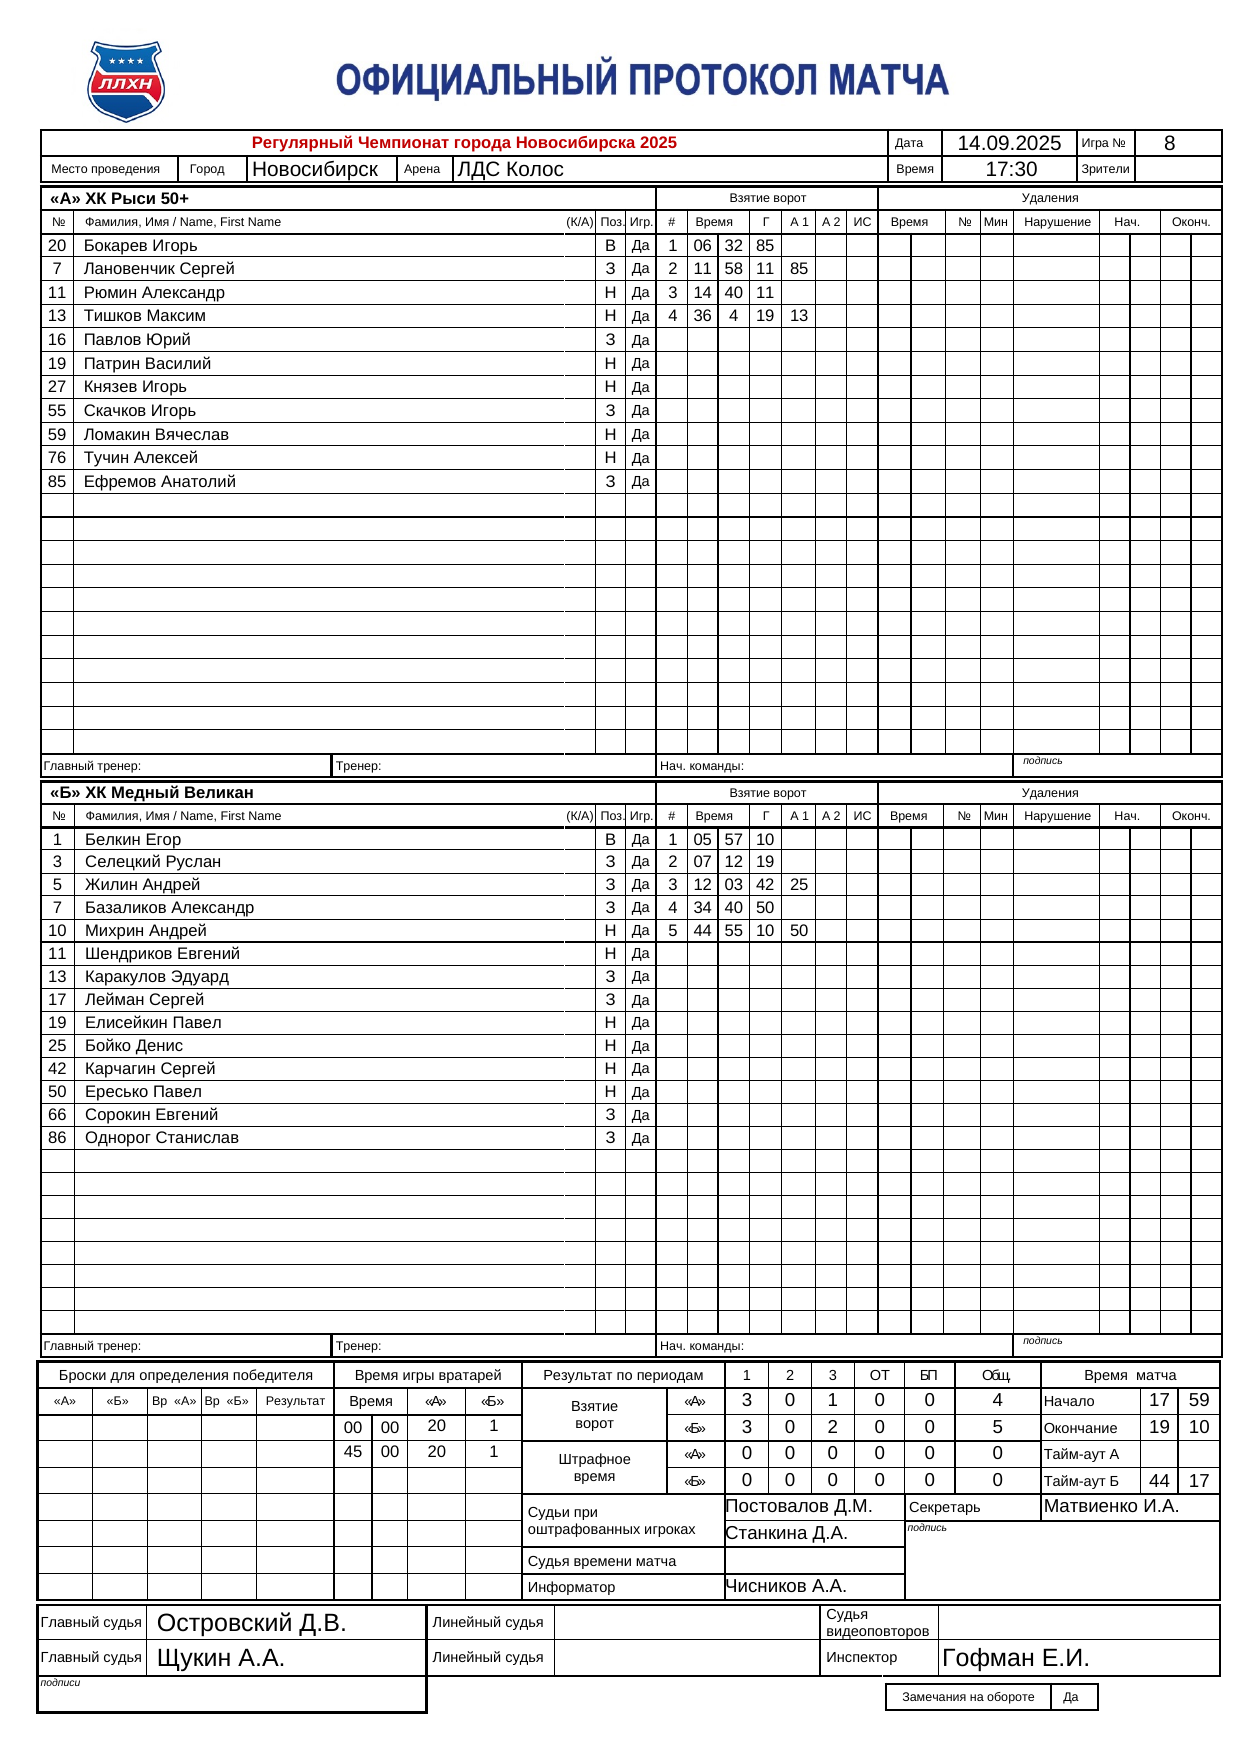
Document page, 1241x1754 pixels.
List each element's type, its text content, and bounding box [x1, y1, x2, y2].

table_cell [912, 1012, 943, 1033]
table_cell [1131, 1035, 1160, 1057]
table_cell [816, 1035, 846, 1057]
table_cell Бокарев Игорь [74, 235, 564, 256]
table_cell [912, 565, 945, 587]
table_cell [879, 659, 910, 682]
table_cell [946, 730, 980, 753]
table_cell [847, 966, 877, 987]
table_cell ИС [847, 805, 877, 826]
table_cell [688, 1058, 717, 1079]
table_cell [719, 1035, 749, 1057]
table_cell [1161, 352, 1190, 374]
table_cell [1131, 541, 1160, 564]
table_cell А 1 [782, 211, 815, 233]
table_cell [1014, 1311, 1099, 1333]
table_cell [42, 1150, 74, 1172]
table_cell [782, 565, 815, 587]
table_cell [1100, 1127, 1129, 1149]
table_cell [847, 1311, 877, 1333]
table_cell [688, 423, 717, 445]
table_cell [719, 1311, 749, 1333]
table_cell [750, 1104, 781, 1126]
table_cell Игр. [626, 805, 655, 826]
table_cell [1161, 1127, 1190, 1149]
table_cell [944, 1173, 980, 1195]
table_cell [1131, 235, 1160, 256]
table_cell 16 [42, 328, 73, 351]
table_cell [912, 1173, 943, 1195]
table_cell [1131, 612, 1160, 634]
table_cell [257, 1416, 333, 1440]
table_cell 50 [42, 1081, 74, 1103]
table_cell [816, 1127, 846, 1149]
table_cell 45 [335, 1441, 371, 1467]
table_cell Да [626, 943, 655, 964]
table_cell [1100, 874, 1129, 895]
table_cell [1161, 1081, 1190, 1103]
table_cell Время [889, 157, 941, 181]
table_cell [1192, 423, 1221, 445]
table_cell [750, 707, 781, 729]
table_cell [688, 730, 717, 753]
table_header Удаления [879, 783, 1221, 803]
table_cell [750, 966, 781, 987]
table_cell Белкин Егор [75, 829, 564, 849]
table_cell [981, 305, 1013, 327]
table_cell [1192, 470, 1221, 493]
table_cell [42, 612, 73, 634]
table_cell Базаликов Александр [75, 896, 564, 918]
table_cell [1131, 1288, 1160, 1310]
table_cell [75, 1219, 564, 1241]
table_cell [847, 328, 877, 351]
table_cell [981, 1265, 1013, 1287]
table_cell [373, 1521, 407, 1546]
table_cell [1161, 376, 1190, 398]
table_cell [1192, 305, 1221, 327]
table_cell [1131, 328, 1160, 351]
table_cell [847, 1242, 877, 1264]
table_cell [1099, 1682, 1220, 1711]
table_cell [335, 1494, 371, 1520]
table_cell Город [179, 157, 246, 181]
table_cell [816, 707, 846, 729]
table_cell [912, 1104, 943, 1126]
table_cell [596, 1196, 625, 1218]
table_cell [1192, 829, 1221, 849]
table_cell [816, 1219, 846, 1241]
table_cell [1100, 1196, 1129, 1218]
table_cell [847, 612, 877, 634]
table_cell [981, 565, 1013, 587]
table_cell [847, 1173, 877, 1195]
table_cell [912, 683, 945, 706]
table_cell [944, 1196, 980, 1218]
table_cell 11 [750, 281, 781, 303]
table_header Время матча [1042, 1363, 1219, 1387]
table_cell [688, 1104, 717, 1126]
table_cell [912, 874, 943, 895]
table_cell «А» [408, 1389, 465, 1413]
table_cell 11 [42, 943, 74, 964]
table_cell [816, 1173, 846, 1195]
table_cell Да [626, 874, 655, 895]
table_cell [782, 730, 815, 753]
table_cell [816, 730, 846, 753]
table_cell [257, 1468, 333, 1493]
table_cell [1131, 920, 1160, 941]
table_cell [596, 612, 625, 634]
table_cell 44 [1141, 1468, 1177, 1493]
table_cell [782, 1311, 815, 1333]
table_cell [816, 257, 846, 280]
table_cell [1100, 1150, 1129, 1172]
table_cell Н [596, 1012, 625, 1033]
table_cell [1014, 257, 1099, 280]
table_cell Н [596, 1035, 625, 1057]
table_cell [596, 1173, 625, 1195]
table_cell [657, 470, 687, 493]
table_cell 0 [956, 1442, 1040, 1467]
table_cell [42, 1265, 74, 1287]
table_cell Главный судья [39, 1640, 146, 1675]
table_cell [1161, 989, 1190, 1011]
table_cell [1131, 1150, 1160, 1172]
table_cell [657, 1058, 687, 1079]
table_cell [1131, 1265, 1160, 1287]
table_cell Да [626, 829, 655, 849]
table_cell [466, 1468, 521, 1493]
table_cell [688, 1012, 717, 1033]
table_cell [1100, 683, 1129, 706]
table_cell [1131, 1219, 1160, 1241]
table_cell [565, 1104, 595, 1126]
table_cell (К/А) [565, 805, 595, 826]
table_cell [565, 305, 595, 327]
table_cell [1161, 565, 1190, 587]
table_cell [847, 281, 877, 303]
table_cell [1014, 470, 1099, 493]
table_cell Новосибирск [248, 157, 396, 181]
table_cell [981, 1242, 1013, 1264]
table_cell Тренер: [333, 1335, 655, 1356]
table_cell [688, 518, 717, 540]
table_cell 07 [688, 850, 717, 872]
table_cell [750, 352, 781, 374]
table_cell [1161, 1012, 1190, 1033]
table_cell [981, 1058, 1013, 1079]
table_cell [750, 376, 781, 398]
table_cell [816, 399, 846, 422]
table_cell Да [626, 235, 655, 256]
table_cell Н [596, 1081, 625, 1103]
table_cell 66 [42, 1104, 74, 1126]
table_cell [750, 1058, 781, 1079]
table_cell З [596, 966, 625, 987]
table_cell [816, 850, 846, 872]
table_cell З [596, 399, 625, 422]
table_cell [657, 612, 687, 634]
table_cell Н [596, 446, 625, 469]
table_cell [879, 235, 910, 256]
table_cell 34 [688, 896, 717, 918]
table_cell [596, 636, 625, 658]
table_cell [39, 1441, 92, 1467]
table_cell [565, 659, 595, 682]
table_cell [981, 636, 1013, 658]
table_cell [981, 659, 1013, 682]
table_cell [782, 683, 815, 706]
table_cell [657, 1035, 687, 1057]
table_cell [1100, 989, 1129, 1011]
table_cell [1100, 1265, 1129, 1287]
table_cell [75, 1311, 564, 1333]
table_cell [719, 943, 749, 964]
table_cell 40 [719, 896, 749, 918]
table_header БП [905, 1363, 954, 1387]
table_cell [750, 1081, 781, 1103]
table_cell [912, 1311, 943, 1333]
table_cell [1100, 1219, 1129, 1241]
table_cell [657, 1288, 687, 1310]
table_cell [42, 730, 73, 753]
table_cell [782, 850, 815, 872]
table_cell [782, 494, 815, 516]
table_cell [626, 636, 655, 658]
table_cell [1100, 305, 1129, 327]
table_cell 55 [719, 920, 749, 941]
table_cell [688, 636, 717, 658]
table_cell Бойко Денис [75, 1035, 564, 1057]
table_cell [626, 1311, 655, 1333]
table_cell Да [626, 305, 655, 327]
table_cell [688, 1311, 717, 1333]
table_cell [1014, 943, 1099, 964]
table_cell [1014, 305, 1099, 327]
table_cell [1161, 257, 1190, 280]
table_cell [688, 707, 717, 729]
table_cell [944, 920, 980, 941]
table_cell [816, 588, 846, 611]
table_cell [719, 1242, 749, 1264]
table_header Удаления [879, 188, 1221, 209]
table_cell [847, 1150, 877, 1172]
table_cell [981, 989, 1013, 1011]
table_cell [257, 1441, 333, 1467]
table_cell [657, 1196, 687, 1218]
table_cell [1100, 541, 1129, 564]
table_cell [847, 1265, 877, 1287]
table_cell [981, 376, 1013, 398]
table_cell [1161, 896, 1190, 918]
table_cell [912, 943, 943, 964]
table_cell [719, 612, 749, 634]
table_cell [944, 1127, 980, 1149]
table_cell Оконч. [1161, 805, 1221, 826]
table_cell [1100, 1104, 1129, 1126]
table_cell [879, 376, 910, 398]
table_cell [555, 1640, 819, 1675]
table_header «Б» ХК Медный Великан [42, 783, 655, 803]
table_cell [1014, 376, 1099, 398]
table_cell [782, 588, 815, 611]
table_cell [1192, 281, 1221, 303]
table_cell [946, 470, 980, 493]
table_cell [39, 1521, 92, 1546]
table_cell 0 [855, 1468, 904, 1493]
table_cell [719, 1127, 749, 1149]
table_cell З [596, 328, 625, 351]
table_cell 0 [905, 1442, 954, 1467]
table_cell З [596, 850, 625, 872]
table_cell [782, 541, 815, 564]
table_cell [847, 636, 877, 658]
table_cell Результат [257, 1389, 333, 1413]
table_cell [782, 1035, 815, 1057]
table_cell [596, 518, 625, 540]
table_cell [74, 518, 564, 540]
table_cell [74, 541, 564, 564]
table_cell [816, 612, 846, 634]
table_cell [42, 683, 73, 706]
table_cell [202, 1574, 256, 1599]
table_cell «Б» [668, 1468, 724, 1493]
table_cell А 2 [816, 805, 846, 826]
table_cell [782, 1196, 815, 1218]
table_cell [1100, 1035, 1129, 1057]
table_cell [816, 1012, 846, 1033]
table_cell 0 [905, 1468, 954, 1493]
table_cell [879, 1150, 910, 1172]
table_cell 17 [1141, 1389, 1177, 1413]
table_cell [946, 257, 980, 280]
table_cell [688, 352, 717, 374]
table_cell [596, 659, 625, 682]
table_cell ЛДС Колос [454, 157, 887, 181]
table_cell № [42, 211, 73, 233]
table_cell 0 [726, 1468, 768, 1493]
table_cell [657, 1127, 687, 1149]
table_cell [42, 1219, 74, 1241]
table_cell 05 [688, 829, 717, 849]
table_cell [1192, 235, 1221, 256]
table_cell 58 [719, 257, 749, 280]
table_cell [1100, 470, 1129, 493]
table_cell [688, 399, 717, 422]
table_cell [565, 1012, 595, 1033]
table_cell [1161, 612, 1190, 634]
table_cell [750, 1012, 781, 1033]
table_cell ИС [847, 211, 877, 233]
table_cell [565, 376, 595, 398]
table_cell [657, 943, 687, 964]
table_cell [42, 1288, 74, 1310]
table_cell [816, 1311, 846, 1333]
table_cell [879, 1173, 910, 1195]
table_cell [1014, 829, 1099, 849]
table_cell [626, 1265, 655, 1287]
table_cell «Б» [93, 1389, 147, 1413]
table_cell Станкина Д.А. [726, 1521, 904, 1546]
table_cell [565, 470, 595, 493]
table_cell [1014, 989, 1099, 1011]
table_cell [946, 683, 980, 706]
table_cell [912, 399, 945, 422]
table_cell [657, 636, 687, 658]
table_cell [1131, 943, 1160, 964]
table_cell [1192, 352, 1221, 374]
table_cell [816, 541, 846, 564]
table_cell [1100, 612, 1129, 634]
table_cell [626, 518, 655, 540]
table_cell [782, 636, 815, 658]
table_cell [626, 565, 655, 587]
table_cell [912, 829, 943, 849]
table_cell [719, 446, 749, 469]
table_cell [1192, 920, 1221, 941]
table_cell 14 [688, 281, 717, 303]
table_cell [1192, 896, 1221, 918]
table_cell [657, 1173, 687, 1195]
table_cell [912, 352, 945, 374]
table_cell [42, 1196, 74, 1218]
table_cell «Б » [466, 1389, 521, 1413]
table_cell [719, 328, 749, 351]
table_cell [657, 399, 687, 422]
table_cell [1014, 636, 1099, 658]
table_cell [879, 874, 910, 895]
table_cell А 1 [782, 805, 815, 826]
table_cell [847, 1196, 877, 1218]
table_cell [42, 659, 73, 682]
table_cell [946, 494, 980, 516]
table_cell Да [626, 896, 655, 918]
table_cell [1131, 399, 1160, 422]
table_cell 2 [657, 850, 687, 872]
table_cell «А» [668, 1389, 724, 1413]
table_cell А 2 [816, 211, 846, 233]
table_cell Судьи при оштрафованных игроках [523, 1495, 724, 1546]
table_cell [1014, 1150, 1099, 1172]
table_cell [688, 565, 717, 587]
table_cell [981, 683, 1013, 706]
table_cell 44 [688, 920, 717, 941]
table_cell № [944, 805, 980, 826]
table_cell Фамилия, Имя / Name, First Name [74, 211, 565, 233]
table_cell [657, 1265, 687, 1287]
table_cell [1131, 850, 1160, 872]
table_cell [596, 1311, 625, 1333]
table_cell 0 [855, 1389, 904, 1413]
table_cell [816, 305, 846, 327]
table_cell [912, 1288, 943, 1310]
table_cell [1161, 305, 1190, 327]
table_cell [565, 920, 595, 941]
table_cell [39, 1494, 92, 1520]
table_cell [750, 328, 781, 351]
table_cell [879, 565, 910, 587]
table_cell [879, 683, 910, 706]
table_cell 2 [812, 1415, 854, 1440]
table_cell Вр «А» [148, 1389, 201, 1413]
table_cell [1131, 376, 1160, 398]
table_cell 3 [657, 281, 687, 303]
table_cell 19 [42, 352, 73, 374]
table_cell [1100, 920, 1129, 941]
table_cell [1100, 730, 1129, 753]
table_cell [816, 829, 846, 849]
table_cell [1014, 896, 1099, 918]
table_cell [148, 1441, 201, 1467]
table_cell [879, 281, 910, 303]
table_cell 40 [719, 281, 749, 303]
table_cell 4 [657, 896, 687, 918]
table_cell [981, 446, 1013, 469]
table_cell Да [626, 352, 655, 374]
table_cell [981, 1081, 1013, 1103]
table_cell [912, 612, 945, 634]
table_cell [782, 707, 815, 729]
table_cell [981, 588, 1013, 611]
table_cell [1100, 707, 1129, 729]
table_cell [912, 1035, 943, 1057]
table_cell [148, 1521, 201, 1546]
table_cell [1161, 829, 1190, 849]
table_cell [1161, 1104, 1190, 1126]
table_cell [847, 896, 877, 918]
table_cell [879, 829, 910, 849]
table_cell [565, 541, 595, 564]
table_cell 0 [812, 1468, 854, 1493]
table_cell [816, 636, 846, 658]
table_cell [847, 565, 877, 587]
table_cell [750, 730, 781, 753]
table_cell [1161, 1058, 1190, 1079]
table_cell Тишков Максим [74, 305, 564, 327]
table_cell 11 [750, 257, 781, 280]
table_cell 13 [42, 966, 74, 987]
table_cell [847, 1058, 877, 1079]
table_cell [816, 281, 846, 303]
table_cell [657, 707, 687, 729]
table_cell [565, 1081, 595, 1103]
table_cell [981, 1311, 1013, 1333]
table_cell 10 [750, 920, 781, 941]
table_cell [688, 1242, 717, 1264]
table_cell [946, 352, 980, 374]
table_cell [879, 305, 910, 327]
table_cell [719, 1058, 749, 1079]
table_cell [944, 966, 980, 987]
table_cell [202, 1468, 256, 1493]
table_cell [782, 1265, 815, 1287]
table_cell Михрин Андрей [75, 920, 564, 941]
table_cell 76 [42, 446, 73, 469]
table_cell [719, 541, 749, 564]
table_cell [466, 1494, 521, 1520]
table_cell [688, 966, 717, 987]
table_cell [688, 943, 717, 964]
table_cell [596, 494, 625, 516]
table_cell З [596, 257, 625, 280]
table_cell [1014, 352, 1099, 374]
table_cell [657, 494, 687, 516]
table_cell Гофман Е.И. [939, 1640, 1219, 1675]
table_cell [750, 1242, 781, 1264]
table_cell [981, 1173, 1013, 1195]
table_cell Тайм-аут А [1042, 1441, 1140, 1467]
table_cell 03 [719, 874, 749, 895]
table_cell [148, 1416, 201, 1440]
table_cell [1100, 588, 1129, 611]
table_cell [847, 1035, 877, 1057]
table_cell Время [688, 211, 749, 233]
table_cell [1100, 423, 1129, 445]
table_cell З [596, 989, 625, 1011]
table_cell [944, 896, 980, 918]
table_cell [1161, 966, 1190, 987]
table_cell [626, 1196, 655, 1218]
table_cell [1192, 850, 1221, 872]
table_cell [1161, 470, 1190, 493]
table_cell [981, 257, 1013, 280]
table_cell [912, 423, 945, 445]
table_header Дата [889, 131, 941, 155]
table_cell [408, 1547, 465, 1573]
table_cell [944, 829, 980, 849]
table_cell [565, 257, 595, 280]
table_cell 59 [1179, 1389, 1219, 1413]
table_cell [688, 1288, 717, 1310]
table_cell [1161, 874, 1190, 895]
table_cell [719, 1196, 749, 1218]
table_cell 3 [657, 874, 687, 895]
table_cell [596, 707, 625, 729]
table_cell [750, 1311, 781, 1333]
table_cell [1131, 423, 1160, 445]
table_cell 25 [782, 874, 815, 895]
table_cell Князев Игорь [74, 376, 564, 398]
table_cell [657, 588, 687, 611]
table_cell [944, 1311, 980, 1333]
table_cell [1131, 446, 1160, 469]
table_cell Н [596, 423, 625, 445]
table_cell [1014, 1035, 1099, 1057]
table_cell [1131, 636, 1160, 658]
table_cell [981, 399, 1013, 422]
table_cell Время [879, 211, 945, 233]
table_cell [1131, 281, 1160, 303]
table_cell Время [688, 805, 749, 826]
table_cell [719, 636, 749, 658]
table_cell Место проведения [42, 157, 177, 181]
table_cell [1131, 659, 1160, 682]
table_cell Секретарь [906, 1495, 1040, 1520]
table_cell [981, 874, 1013, 895]
table_cell [782, 1012, 815, 1033]
table_cell [1014, 446, 1099, 469]
table_cell [816, 470, 846, 493]
table_cell 19 [750, 305, 781, 327]
table_cell [782, 659, 815, 682]
table_cell [1131, 707, 1160, 729]
table_cell [74, 565, 564, 587]
table_cell [782, 423, 815, 445]
table_cell [750, 1196, 781, 1218]
table_cell [565, 730, 595, 753]
table_cell [816, 1104, 846, 1126]
table_cell «Б» [668, 1415, 724, 1440]
table_cell [42, 1173, 74, 1195]
table_cell 13 [42, 305, 73, 327]
table_cell [879, 850, 910, 872]
table_cell [1100, 446, 1129, 469]
table_cell [879, 328, 910, 351]
table_cell [981, 850, 1013, 872]
table_cell 0 [769, 1468, 811, 1493]
table_cell [688, 470, 717, 493]
table_cell 13 [782, 305, 815, 327]
table_cell 4 [956, 1389, 1040, 1413]
table_cell [879, 989, 910, 1011]
table_cell [981, 1219, 1013, 1241]
table_cell Щукин А.А. [147, 1640, 425, 1675]
table_cell [719, 352, 749, 374]
table_cell [816, 1150, 846, 1172]
table_cell [565, 989, 595, 1011]
table_cell [1131, 829, 1160, 849]
table_cell [626, 730, 655, 753]
table_cell [816, 1058, 846, 1079]
table_cell [688, 659, 717, 682]
table_cell [944, 1012, 980, 1033]
table_cell [719, 518, 749, 540]
table_cell [750, 494, 781, 516]
table_cell [1161, 943, 1190, 964]
table_cell [879, 1127, 910, 1149]
table_cell [879, 423, 910, 445]
table_cell [688, 541, 717, 564]
table_cell [879, 399, 910, 422]
table_cell [1131, 1127, 1160, 1149]
table_cell [912, 966, 943, 987]
table_cell Н [596, 352, 625, 374]
table_cell Каракулов Эдуард [75, 966, 564, 987]
table_cell подпись [906, 1522, 1219, 1599]
table_cell [847, 683, 877, 706]
table_cell [657, 565, 687, 587]
table_cell [74, 683, 564, 706]
table_cell Однорог Станислав [75, 1127, 564, 1149]
table_cell [750, 588, 781, 611]
table_cell [93, 1416, 147, 1440]
table_cell [879, 612, 910, 634]
table_cell [1161, 541, 1190, 564]
table_cell Информатор [523, 1575, 724, 1599]
table_cell [93, 1574, 147, 1599]
table_cell [657, 1104, 687, 1126]
table_cell [565, 1196, 595, 1218]
table_cell [981, 541, 1013, 564]
table_header ОТ [855, 1363, 904, 1387]
table_cell [466, 1574, 521, 1599]
table_cell [1192, 1196, 1221, 1218]
table_cell [1192, 943, 1221, 964]
table_cell [912, 281, 945, 303]
table_cell [1100, 1058, 1129, 1079]
table_cell [565, 588, 595, 611]
table_cell [257, 1547, 333, 1573]
table_cell Лейман Сергей [75, 989, 564, 1011]
table_cell 10 [42, 920, 74, 941]
table_cell [1100, 399, 1129, 422]
table_cell [1014, 1173, 1099, 1195]
table_cell [816, 328, 846, 351]
table_cell Скачков Игорь [74, 399, 564, 422]
table_cell 17 [1179, 1468, 1219, 1493]
table_cell [1192, 588, 1221, 611]
table_cell 32 [719, 235, 749, 256]
table_cell [1014, 328, 1099, 351]
table_header 14.09.2025 [943, 131, 1076, 155]
table_cell [782, 896, 815, 918]
table_cell [750, 659, 781, 682]
table_cell [1100, 376, 1129, 398]
table_cell [879, 1265, 910, 1287]
table_cell Да [626, 1104, 655, 1126]
table_cell [93, 1441, 147, 1467]
table_cell Да [626, 446, 655, 469]
table_cell [1161, 399, 1190, 422]
table_cell [1192, 966, 1221, 987]
table_cell [75, 1150, 564, 1172]
table_cell Арена [398, 157, 452, 181]
table_cell [847, 850, 877, 872]
table_cell [626, 1150, 655, 1172]
table_cell [981, 281, 1013, 303]
table_cell 4 [719, 305, 749, 327]
table_cell [657, 966, 687, 987]
table_cell «А» [39, 1389, 92, 1413]
table_cell [782, 376, 815, 398]
table_cell [879, 1196, 910, 1218]
table_cell [847, 730, 877, 753]
table_cell [1100, 1081, 1129, 1103]
table_cell [719, 1173, 749, 1195]
table_cell [1192, 494, 1221, 516]
table_cell [596, 1242, 625, 1264]
table_cell [373, 1468, 407, 1493]
table_cell Инспектор [821, 1640, 938, 1675]
table_cell № [42, 805, 74, 826]
table_cell [879, 1012, 910, 1033]
table_cell Да [626, 1058, 655, 1079]
table_cell [657, 659, 687, 682]
table_cell [879, 1311, 910, 1333]
table_cell [688, 1219, 717, 1241]
table_cell [42, 1311, 74, 1333]
table_cell [782, 1173, 815, 1195]
table_cell [1014, 1104, 1099, 1126]
table_cell [981, 518, 1013, 540]
table_cell Линейный судья [428, 1640, 554, 1675]
table_cell [981, 1035, 1013, 1057]
table_cell [782, 446, 815, 469]
table_cell [1100, 1242, 1129, 1264]
table_cell [879, 1058, 910, 1079]
table_cell [912, 1058, 943, 1079]
table_cell [373, 1574, 407, 1599]
table_cell 86 [42, 1127, 74, 1149]
table_cell Ломакин Вячеслав [74, 423, 564, 445]
table_cell [42, 636, 73, 658]
table_cell [1192, 446, 1221, 469]
table_cell Нарушение [1014, 211, 1099, 233]
table_cell Постовалов Д.М. [726, 1495, 904, 1520]
table_cell Н [596, 281, 625, 303]
table_cell [1192, 1219, 1221, 1241]
table_cell [719, 659, 749, 682]
table_cell [1192, 1104, 1221, 1126]
table_cell [75, 1196, 564, 1218]
table_cell [1014, 730, 1099, 753]
table_cell [1131, 257, 1160, 280]
table_cell Н [596, 305, 625, 327]
table_cell [981, 1196, 1013, 1218]
table_cell [944, 1104, 980, 1126]
table_cell 85 [750, 235, 781, 256]
table_cell [148, 1547, 201, 1573]
table_cell [1100, 1288, 1129, 1310]
table_cell [816, 989, 846, 1011]
table_cell [1192, 1035, 1221, 1057]
table_cell [847, 376, 877, 398]
table_cell [565, 1173, 595, 1195]
table_cell [750, 989, 781, 1011]
table_cell [946, 612, 980, 634]
table_cell [257, 1574, 333, 1599]
table_cell [912, 588, 945, 611]
table_cell 85 [42, 470, 73, 493]
table_cell [657, 423, 687, 445]
table_cell [1014, 612, 1099, 634]
table_cell [847, 235, 877, 256]
table_cell [847, 707, 877, 729]
table_cell [1131, 1196, 1160, 1218]
table_cell [879, 588, 910, 611]
table_cell Игр. [626, 211, 655, 233]
picture [5, 28, 1179, 129]
table_cell [1131, 588, 1160, 611]
table_cell Поз. [596, 805, 625, 826]
table_cell [148, 1574, 201, 1599]
table_cell [879, 1219, 910, 1241]
table_cell [912, 518, 945, 540]
table_cell [39, 1547, 92, 1573]
table_cell [944, 943, 980, 964]
table_cell 11 [688, 257, 717, 280]
table_cell [408, 1468, 465, 1493]
table_cell [981, 896, 1013, 918]
table_cell [565, 1242, 595, 1264]
table_cell Нарушение [1014, 805, 1099, 826]
table_cell Да [626, 1127, 655, 1149]
table_cell [565, 1058, 595, 1079]
table_cell [879, 943, 910, 964]
table_cell [42, 1242, 74, 1264]
table_cell Н [596, 943, 625, 964]
table_cell [847, 399, 877, 422]
table_cell [373, 1547, 407, 1573]
table_cell 06 [688, 235, 717, 256]
table_cell [1161, 683, 1190, 706]
table_cell [944, 1081, 980, 1103]
table_cell Время [335, 1389, 407, 1413]
table_cell [408, 1574, 465, 1599]
table_cell [1131, 989, 1160, 1011]
table_cell [782, 399, 815, 422]
table_cell [750, 446, 781, 469]
table_header Результат по периодам [523, 1363, 724, 1387]
table_cell [93, 1547, 147, 1573]
table_header 3 [812, 1363, 854, 1387]
table_cell [816, 966, 846, 987]
table_cell [719, 707, 749, 729]
table_cell [596, 1150, 625, 1172]
table_cell [657, 730, 687, 753]
table_cell Н [596, 920, 625, 941]
table_cell [1192, 1173, 1221, 1195]
table_cell Да [626, 1012, 655, 1033]
table_cell 50 [782, 920, 815, 941]
table_cell [565, 896, 595, 918]
table_cell 0 [812, 1442, 854, 1467]
table_cell 17 [42, 989, 74, 1011]
table_cell [1100, 636, 1129, 658]
table_cell Да [626, 989, 655, 1011]
table_cell Г [750, 211, 781, 233]
table_cell [373, 1494, 407, 1520]
table_cell [944, 1288, 980, 1310]
table_cell [847, 1288, 877, 1310]
table_cell [912, 850, 943, 872]
table_cell [816, 494, 846, 516]
table_cell Нач. команды: [657, 1335, 1012, 1356]
table_cell [657, 446, 687, 469]
table_cell [719, 423, 749, 445]
table_cell [944, 1150, 980, 1172]
table_cell [1014, 518, 1099, 540]
table_cell [782, 829, 815, 849]
table_cell [1192, 328, 1221, 351]
table_cell # [657, 211, 687, 233]
table_cell [565, 850, 595, 872]
table_cell Жилин Андрей [75, 874, 564, 895]
table_cell [75, 1242, 564, 1264]
table_cell [1192, 1288, 1221, 1310]
table_cell Тайм-аут Б [1042, 1468, 1140, 1493]
table_cell [565, 707, 595, 729]
table_cell [981, 1104, 1013, 1126]
table_cell [912, 1196, 943, 1218]
table_cell Судья времени матча [523, 1548, 724, 1573]
table_cell 1 [657, 235, 687, 256]
table_cell [750, 683, 781, 706]
table_cell [912, 328, 945, 351]
table_header Взятие ворот [657, 783, 877, 803]
table_cell [1014, 1219, 1099, 1241]
table_cell [816, 235, 846, 256]
table_cell [750, 1265, 781, 1287]
table_cell [565, 1311, 595, 1333]
table_cell [202, 1521, 256, 1546]
table_cell [912, 989, 943, 1011]
table_cell [1131, 565, 1160, 587]
table_cell [408, 1494, 465, 1520]
table_cell [1141, 1441, 1177, 1467]
table_cell [782, 1127, 815, 1149]
table_cell [816, 920, 846, 941]
table_cell [565, 943, 595, 964]
table_cell [1192, 1265, 1221, 1287]
table_cell [816, 1288, 846, 1310]
table_cell [750, 399, 781, 422]
table_cell 00 [373, 1416, 407, 1440]
table_cell [816, 352, 846, 374]
table_cell [879, 494, 910, 516]
table_cell [1192, 376, 1221, 398]
table_cell 1 [42, 829, 74, 849]
table_cell [565, 235, 595, 256]
table_cell [782, 1104, 815, 1126]
table_cell [847, 989, 877, 1011]
table_cell [1192, 1058, 1221, 1079]
table_cell [335, 1468, 371, 1493]
table_cell [750, 1173, 781, 1195]
table_cell [1100, 1311, 1129, 1333]
table_cell Нач. команды: [657, 755, 1012, 776]
table_cell [1161, 707, 1190, 729]
table_cell Да [626, 470, 655, 493]
table_cell [750, 1127, 781, 1149]
table_cell [912, 1081, 943, 1103]
table_cell [335, 1547, 371, 1573]
table_cell [1161, 920, 1190, 941]
table_cell 0 [726, 1442, 768, 1467]
table_header Игра № [1078, 131, 1134, 155]
table_cell [946, 235, 980, 256]
table_cell [1100, 659, 1129, 682]
table_cell [847, 1012, 877, 1033]
table_cell 0 [769, 1415, 811, 1440]
table_cell [912, 376, 945, 398]
table_cell [657, 1242, 687, 1264]
table_cell 17:30 [943, 157, 1076, 181]
table_cell [981, 943, 1013, 964]
table_cell 1 [466, 1416, 521, 1440]
table_cell [1161, 588, 1190, 611]
table_cell Да [626, 399, 655, 422]
table_cell [981, 966, 1013, 987]
table_cell [1192, 1012, 1221, 1033]
table_cell [946, 399, 980, 422]
table_cell [1014, 235, 1099, 256]
table_cell [565, 1265, 595, 1287]
table_cell Сорокин Евгений [75, 1104, 564, 1126]
table_cell [1161, 423, 1190, 445]
table_cell [879, 1081, 910, 1103]
table_cell [946, 423, 980, 445]
table_cell [565, 446, 595, 469]
table_cell [1131, 1173, 1160, 1195]
table_cell [1100, 235, 1129, 256]
table_cell [719, 1104, 749, 1126]
table_cell 10 [750, 829, 781, 849]
table_cell [1192, 1242, 1221, 1264]
table_cell [816, 423, 846, 445]
table_cell [1192, 1150, 1221, 1172]
table_cell [202, 1547, 256, 1573]
table_cell [1161, 1150, 1190, 1172]
table_cell [1192, 1311, 1221, 1333]
table_cell [688, 1127, 717, 1149]
table_cell [944, 850, 980, 872]
table_cell Нач. [1100, 211, 1160, 233]
table_cell [1014, 588, 1099, 611]
table_cell [981, 470, 1013, 493]
table_cell 4 [657, 305, 687, 327]
table_cell [719, 966, 749, 987]
table_cell Да [626, 257, 655, 280]
table_cell [719, 1265, 749, 1287]
table_cell 00 [373, 1441, 407, 1467]
table_cell [565, 1035, 595, 1057]
table_cell [75, 1265, 564, 1287]
table_cell [981, 328, 1013, 351]
table_cell [782, 1150, 815, 1172]
table_header Да [1052, 1685, 1097, 1709]
table_cell Елисейкин Павел [75, 1012, 564, 1033]
table_cell 11 [42, 281, 73, 303]
table_cell [719, 1012, 749, 1033]
table_cell [93, 1494, 147, 1520]
table_cell [1192, 659, 1221, 682]
table_cell [626, 612, 655, 634]
table_cell [946, 328, 980, 351]
table_cell [750, 1219, 781, 1241]
table_cell [1161, 1173, 1190, 1195]
table_cell [750, 1035, 781, 1057]
table_cell [626, 1219, 655, 1241]
table_cell Мин [981, 211, 1013, 233]
table_cell [626, 588, 655, 611]
table_cell [1161, 659, 1190, 682]
table_cell Шендриков Евгений [75, 943, 564, 964]
table_cell [657, 352, 687, 374]
table_cell [944, 1058, 980, 1079]
table_cell [1131, 683, 1160, 706]
table_cell [912, 659, 945, 682]
table_cell 0 [769, 1389, 811, 1413]
table_cell [657, 683, 687, 706]
table_cell [782, 281, 815, 303]
table_cell [688, 1173, 717, 1195]
table_cell [93, 1521, 147, 1546]
table_header Взятие ворот [657, 188, 877, 209]
table_cell [912, 1150, 943, 1172]
table_cell 12 [688, 874, 717, 895]
table_cell [688, 1196, 717, 1218]
table_cell [1131, 874, 1160, 895]
table_cell [750, 1288, 781, 1310]
table_cell [816, 1196, 846, 1218]
table_cell [879, 636, 910, 658]
table_cell [981, 730, 1013, 753]
table_cell З [596, 874, 625, 895]
table_cell [428, 1677, 882, 1711]
table_cell 3 [42, 850, 74, 872]
table_cell Главный тренер: [42, 1335, 330, 1356]
table_cell [657, 1081, 687, 1103]
table_cell [912, 1265, 943, 1287]
table_cell [1179, 1441, 1219, 1467]
table_header Замечания на обороте [887, 1685, 1050, 1709]
table_cell [42, 518, 73, 540]
table_cell [466, 1547, 521, 1573]
table_cell [74, 659, 564, 682]
table_cell Штрафное время [523, 1442, 666, 1493]
table_cell [626, 1173, 655, 1195]
table_cell [1192, 541, 1221, 564]
table_cell [1161, 446, 1190, 469]
table_cell [782, 1058, 815, 1079]
table_cell [1161, 850, 1190, 872]
table_cell [596, 683, 625, 706]
table_cell [719, 399, 749, 422]
table_cell [565, 494, 595, 516]
table_cell [1014, 1196, 1099, 1218]
table_header Время игры вратарей [335, 1363, 521, 1387]
table_cell Да [626, 1081, 655, 1103]
table_cell [782, 1081, 815, 1103]
table_cell [912, 446, 945, 469]
table_cell 1 [466, 1441, 521, 1467]
table_cell [1131, 1104, 1160, 1126]
table_cell [1014, 659, 1099, 682]
table_cell [1131, 1058, 1160, 1079]
table_cell [1136, 157, 1221, 181]
table_cell [847, 305, 877, 327]
table_cell [1161, 328, 1190, 351]
table_cell [1100, 257, 1129, 280]
table_cell Время [879, 805, 943, 826]
table_cell [782, 1288, 815, 1310]
table_cell [1014, 874, 1099, 895]
table_cell [1192, 874, 1221, 895]
table_cell [1192, 989, 1221, 1011]
table_cell [847, 470, 877, 493]
table_cell [1192, 257, 1221, 280]
table_cell Да [626, 1035, 655, 1057]
table_cell [847, 423, 877, 445]
table_cell Главный тренер: [42, 755, 330, 776]
table_cell [782, 1242, 815, 1264]
table_cell Начало [1042, 1389, 1140, 1413]
table_cell 7 [42, 896, 74, 918]
table_cell В [596, 829, 625, 849]
table_cell [596, 541, 625, 564]
table_cell [657, 541, 687, 564]
table_cell [847, 920, 877, 941]
table_cell [257, 1494, 333, 1520]
table_cell З [596, 470, 625, 493]
table_cell Да [626, 281, 655, 303]
table_cell [782, 352, 815, 374]
table_cell 20 [408, 1441, 465, 1467]
table_cell [1131, 470, 1160, 493]
table_cell 55 [42, 399, 73, 422]
table_cell [1192, 730, 1221, 753]
table_cell [1100, 966, 1129, 987]
table_header 1 [726, 1363, 768, 1387]
table_cell Да [626, 920, 655, 941]
table_cell [879, 257, 910, 280]
table_cell Н [596, 1058, 625, 1079]
table_cell [39, 1468, 92, 1493]
table_cell Тренер: [333, 755, 655, 776]
table_cell [657, 989, 687, 1011]
table_cell Селецкий Руслан [75, 850, 564, 872]
table_cell Мин [981, 805, 1013, 826]
table_cell «А» [668, 1442, 724, 1467]
table_cell 57 [719, 829, 749, 849]
table_cell [847, 494, 877, 516]
table_cell [981, 1127, 1013, 1149]
table_cell [565, 565, 595, 587]
table_cell [816, 446, 846, 469]
table_cell [1131, 1242, 1160, 1264]
table_cell [782, 612, 815, 634]
table_cell Фамилия, Имя / Name, First Name [75, 805, 565, 826]
table_cell Рюмин Александр [74, 281, 564, 303]
table_header Броски для определения победителя [39, 1363, 333, 1387]
table_cell [946, 541, 980, 564]
table_cell [879, 518, 910, 540]
table_header Регулярный Чемпионат города Новосибирска 2025 [42, 131, 887, 155]
table_cell [912, 305, 945, 327]
table_cell [626, 541, 655, 564]
table_cell [782, 235, 815, 256]
table_cell [879, 1288, 910, 1310]
table_cell [816, 1242, 846, 1264]
table_cell [750, 1150, 781, 1172]
table_cell З [596, 896, 625, 918]
table_cell [626, 494, 655, 516]
table_cell Островский Д.В. [147, 1606, 425, 1639]
table_cell Главный судья [39, 1606, 146, 1639]
table_cell [946, 281, 980, 303]
table_cell [42, 588, 73, 611]
table_cell [565, 423, 595, 445]
table_cell [1192, 518, 1221, 540]
table_cell [1100, 1173, 1129, 1195]
table_cell 2 [657, 257, 687, 280]
table_cell [565, 1127, 595, 1149]
table_cell [1131, 1012, 1160, 1033]
table_cell 0 [905, 1415, 954, 1440]
table_cell [946, 518, 980, 540]
table_cell [750, 943, 781, 964]
table_cell З [596, 1127, 625, 1149]
table_cell Да [626, 966, 655, 987]
table_cell 19 [1141, 1415, 1177, 1440]
table_cell [847, 257, 877, 280]
table_cell [565, 874, 595, 895]
table_cell [565, 966, 595, 987]
table_cell [565, 518, 595, 540]
table_cell [1100, 943, 1129, 964]
table_cell [847, 446, 877, 469]
table_cell [1192, 1127, 1221, 1149]
table_cell 3 [726, 1415, 768, 1440]
table_cell [688, 1081, 717, 1103]
table_cell [1131, 494, 1160, 516]
table_cell [912, 257, 945, 280]
table_cell [688, 328, 717, 351]
table_cell [719, 730, 749, 753]
table_cell [912, 470, 945, 493]
table_cell [1014, 850, 1099, 872]
table_cell Зрители [1078, 157, 1134, 181]
table_cell 1 [812, 1389, 854, 1413]
table_cell [719, 494, 749, 516]
table_cell [847, 1219, 877, 1241]
table_cell [657, 1219, 687, 1241]
table_cell 0 [956, 1468, 1040, 1493]
table_cell [657, 376, 687, 398]
table_cell [847, 829, 877, 849]
table_cell [912, 1242, 943, 1264]
table_cell [1192, 565, 1221, 587]
table_cell [565, 1288, 595, 1310]
table_cell [847, 588, 877, 611]
table_cell 19 [42, 1012, 74, 1033]
table_cell [596, 730, 625, 753]
table_cell [847, 1104, 877, 1126]
table_cell [565, 829, 595, 849]
table_cell [596, 1219, 625, 1241]
table_cell [782, 328, 815, 351]
table_cell [39, 1416, 92, 1440]
table_cell [1161, 494, 1190, 516]
table_cell [1014, 494, 1099, 516]
table_cell [912, 896, 943, 918]
table_cell [1161, 1242, 1190, 1264]
table_cell [626, 659, 655, 682]
table_cell 0 [769, 1442, 811, 1467]
table_cell [719, 565, 749, 587]
table_header 2 [769, 1363, 811, 1387]
table_cell [750, 636, 781, 658]
table_cell [816, 683, 846, 706]
table_cell Судья видеоповторов [821, 1606, 938, 1639]
table_cell Ересько Павел [75, 1081, 564, 1103]
table_cell [688, 376, 717, 398]
table_cell [879, 1035, 910, 1057]
table_cell [1014, 423, 1099, 445]
table_cell [912, 730, 945, 753]
table_cell [946, 446, 980, 469]
table_cell [1014, 966, 1099, 987]
table_cell [74, 636, 564, 658]
table_cell [1131, 352, 1160, 374]
table_cell [1131, 518, 1160, 540]
table_cell [750, 612, 781, 634]
table_cell [42, 707, 73, 729]
table_cell [688, 1265, 717, 1287]
table_cell [946, 659, 980, 682]
table_cell [847, 1127, 877, 1149]
table_cell 0 [855, 1415, 904, 1440]
table_cell 59 [42, 423, 73, 445]
table_cell 19 [750, 850, 781, 872]
table_cell [1014, 920, 1099, 941]
table_cell [719, 1219, 749, 1241]
table_cell [1014, 1081, 1099, 1103]
table_cell [657, 1012, 687, 1033]
table_cell [1161, 730, 1190, 753]
table_cell [688, 1150, 717, 1172]
table_cell 5 [956, 1415, 1040, 1440]
table_cell [816, 1265, 846, 1287]
table_cell Тучин Алексей [74, 446, 564, 469]
table_cell [879, 1104, 910, 1126]
table_cell [408, 1521, 465, 1546]
table_cell [335, 1521, 371, 1546]
table_cell [1100, 328, 1129, 351]
table_cell 0 [855, 1442, 904, 1467]
table_cell [782, 518, 815, 540]
table_cell Да [626, 376, 655, 398]
table_cell # [657, 805, 687, 826]
table_cell [335, 1574, 371, 1599]
table_cell [912, 235, 945, 256]
table_cell [981, 423, 1013, 445]
table_cell 27 [42, 376, 73, 398]
table_cell [39, 1574, 92, 1599]
table_cell [782, 1219, 815, 1241]
table_cell [912, 636, 945, 658]
table_cell [944, 989, 980, 1011]
table_cell [981, 1288, 1013, 1310]
table_cell [816, 659, 846, 682]
table_cell [202, 1441, 256, 1467]
table_cell [1100, 352, 1129, 374]
table_cell 12 [719, 850, 749, 872]
table_cell 00 [335, 1416, 371, 1440]
table_cell [944, 874, 980, 895]
table_cell [1014, 281, 1099, 303]
table_cell [1014, 1012, 1099, 1033]
table_cell подписи [39, 1677, 425, 1711]
table_cell [74, 707, 564, 729]
table_cell Оконч. [1161, 211, 1221, 233]
table_header Общ. [956, 1363, 1040, 1387]
table_cell 5 [42, 874, 74, 895]
table_cell [719, 683, 749, 706]
table_cell [1131, 1311, 1160, 1333]
table_cell Взятие ворот [523, 1389, 666, 1440]
table_cell Окончание [1042, 1415, 1140, 1440]
table_cell Матвиенко И.А. [1042, 1495, 1219, 1520]
table_cell [879, 1242, 910, 1264]
table_cell [816, 518, 846, 540]
table_cell [75, 1173, 564, 1195]
table_cell Нач. [1100, 805, 1160, 826]
table_cell [74, 612, 564, 634]
table_cell [847, 541, 877, 564]
table_cell [782, 989, 815, 1011]
table_cell Павлов Юрий [74, 328, 564, 351]
table_cell (К/А) [565, 211, 595, 233]
table_cell [202, 1416, 256, 1440]
table_cell [750, 565, 781, 587]
table_cell [912, 1127, 943, 1149]
table_cell [626, 683, 655, 706]
table_cell [912, 920, 943, 941]
table_cell [944, 1265, 980, 1287]
table_cell подпись [1014, 755, 1221, 776]
table_cell [912, 707, 945, 729]
table_cell [946, 565, 980, 587]
table_cell [93, 1468, 147, 1493]
table_cell 1 [657, 829, 687, 849]
table_cell Г [750, 805, 781, 826]
table_cell [1161, 1196, 1190, 1218]
table_cell [816, 874, 846, 895]
table_cell 0 [905, 1389, 954, 1413]
table_cell [946, 588, 980, 611]
table_cell [1161, 518, 1190, 540]
table_cell [946, 305, 980, 327]
table_cell [816, 565, 846, 587]
table_cell [565, 281, 595, 303]
table_cell [1014, 1242, 1099, 1264]
table_cell [879, 470, 910, 493]
table_cell [847, 659, 877, 682]
table_cell [719, 1288, 749, 1310]
table_cell [688, 588, 717, 611]
table_cell [750, 518, 781, 540]
table_cell [912, 494, 945, 516]
table_cell [1014, 399, 1099, 422]
table_cell [42, 565, 73, 587]
table_cell [719, 1150, 749, 1172]
table_cell [939, 1606, 1219, 1639]
table_cell [1192, 399, 1221, 422]
table_cell [1100, 565, 1129, 587]
table_cell [202, 1494, 256, 1520]
table_cell [1014, 1265, 1099, 1287]
table_cell [1161, 1311, 1190, 1333]
table_cell [565, 1219, 595, 1241]
table_cell Да [626, 850, 655, 872]
table_cell 20 [42, 235, 73, 256]
table_cell [626, 707, 655, 729]
table_cell [883, 1677, 1220, 1681]
table_cell № [946, 211, 980, 233]
table_cell [657, 1150, 687, 1172]
table_header 8 [1136, 131, 1221, 155]
table_cell [565, 352, 595, 374]
table_cell [1100, 829, 1129, 849]
table_cell Чисников А.А. [726, 1575, 904, 1599]
table_cell [688, 989, 717, 1011]
table_cell [981, 612, 1013, 634]
table_cell [750, 470, 781, 493]
table_cell [847, 874, 877, 895]
table_cell [1014, 1058, 1099, 1079]
table_cell [879, 446, 910, 469]
table_cell 25 [42, 1035, 74, 1057]
table_cell [879, 352, 910, 374]
table_cell [626, 1288, 655, 1310]
table_cell [657, 328, 687, 351]
table_cell [946, 636, 980, 658]
table_cell [565, 1150, 595, 1172]
table_cell [1192, 1081, 1221, 1103]
table_cell [1161, 1035, 1190, 1057]
table_cell [1014, 707, 1099, 729]
table_cell [981, 352, 1013, 374]
table_cell 50 [750, 896, 781, 918]
table_cell [816, 943, 846, 964]
table_cell [879, 920, 910, 941]
table_cell 42 [750, 874, 781, 895]
table_cell [1014, 541, 1099, 564]
table_cell [596, 1288, 625, 1310]
table_cell [565, 328, 595, 351]
table_cell [1100, 1012, 1129, 1033]
table_cell [1014, 1127, 1099, 1149]
table_cell [816, 896, 846, 918]
table_cell [981, 707, 1013, 729]
table_cell [719, 1081, 749, 1103]
table_cell [912, 1219, 943, 1241]
table_cell [74, 730, 564, 753]
table_cell [565, 636, 595, 658]
table_cell З [596, 1104, 625, 1126]
table_cell [688, 612, 717, 634]
table_cell [719, 588, 749, 611]
table_cell [782, 470, 815, 493]
table_cell [944, 1035, 980, 1057]
table_cell [946, 707, 980, 729]
table_cell 5 [657, 920, 687, 941]
table_cell [879, 541, 910, 564]
table_cell [1161, 281, 1190, 303]
table_cell [750, 423, 781, 445]
table_cell [657, 1311, 687, 1333]
table_cell [1161, 636, 1190, 658]
table_cell 10 [1179, 1415, 1219, 1440]
table_cell [726, 1548, 904, 1573]
table_cell [847, 518, 877, 540]
table_cell Да [626, 328, 655, 351]
table_cell [148, 1468, 201, 1493]
table_cell 3 [726, 1389, 768, 1413]
table_cell [1014, 1288, 1099, 1310]
table_header «А» ХК Рыси 50+ [42, 188, 655, 209]
table_cell 42 [42, 1058, 74, 1079]
table_cell [1161, 1265, 1190, 1287]
table_cell Вр «Б» [202, 1389, 256, 1413]
table_cell [944, 1219, 980, 1241]
table_cell [1100, 281, 1129, 303]
table_cell В [596, 235, 625, 256]
table_cell [719, 470, 749, 493]
table_cell [981, 235, 1013, 256]
table_cell [1161, 1288, 1190, 1310]
table_cell [1100, 518, 1129, 540]
table_cell [1131, 305, 1160, 327]
table_cell [75, 1288, 564, 1310]
table_cell [596, 565, 625, 587]
table_cell [1100, 494, 1129, 516]
table_cell [657, 518, 687, 540]
table_cell [981, 494, 1013, 516]
table_cell [981, 1012, 1013, 1033]
table_cell [847, 1081, 877, 1103]
table_cell [946, 376, 980, 398]
table_cell [912, 541, 945, 564]
table_cell Лановенчик Сергей [74, 257, 564, 280]
table_cell [596, 1265, 625, 1287]
table_cell [626, 1242, 655, 1264]
table_cell [944, 1242, 980, 1264]
table_cell [1161, 235, 1190, 256]
table_cell [1131, 966, 1160, 987]
table_cell Карчагин Сергей [75, 1058, 564, 1079]
table_cell [688, 446, 717, 469]
table_cell [148, 1494, 201, 1520]
table_cell Патрин Василий [74, 352, 564, 374]
table_cell 85 [782, 257, 815, 280]
table_cell [565, 612, 595, 634]
table_cell [1192, 707, 1221, 729]
table_cell [1192, 612, 1221, 634]
table_cell Да [626, 423, 655, 445]
table_cell [565, 683, 595, 706]
table_cell [555, 1606, 819, 1639]
table_cell Линейный судья [428, 1606, 554, 1639]
table_cell [1161, 1219, 1190, 1241]
table_cell Ефремов Анатолий [74, 470, 564, 493]
table_cell [74, 494, 564, 516]
table_cell [74, 588, 564, 611]
table_cell [42, 494, 73, 516]
table_cell [719, 376, 749, 398]
table_cell [981, 829, 1013, 849]
table_cell [719, 989, 749, 1011]
table_cell Н [596, 376, 625, 398]
table_cell [42, 541, 73, 564]
table_cell [1014, 683, 1099, 706]
table_cell [816, 1081, 846, 1103]
table_cell [1131, 1081, 1160, 1103]
table_cell [1014, 565, 1099, 587]
table_cell подпись [1014, 1335, 1221, 1356]
table_cell [782, 966, 815, 987]
table_cell 7 [42, 257, 73, 280]
table_cell [1131, 730, 1160, 753]
table_cell [1131, 896, 1160, 918]
table_cell [596, 588, 625, 611]
table_cell [466, 1521, 521, 1546]
table_cell 20 [408, 1416, 465, 1440]
table_cell [879, 707, 910, 729]
table_cell [1192, 636, 1221, 658]
table_cell Поз. [596, 211, 625, 233]
table_cell [688, 683, 717, 706]
table_cell [1100, 850, 1129, 872]
table_cell [1192, 683, 1221, 706]
table_cell [688, 1035, 717, 1057]
table_cell [257, 1521, 333, 1546]
table_cell [981, 920, 1013, 941]
table_cell [750, 541, 781, 564]
table_cell [688, 494, 717, 516]
table_cell [847, 943, 877, 964]
table_cell [782, 943, 815, 964]
table_cell [879, 896, 910, 918]
table_cell [1100, 896, 1129, 918]
table_cell [879, 730, 910, 753]
table_cell [879, 966, 910, 987]
table_cell [816, 376, 846, 398]
table_cell 36 [688, 305, 717, 327]
table_cell [981, 1150, 1013, 1172]
table_cell [565, 399, 595, 422]
table_cell [847, 352, 877, 374]
